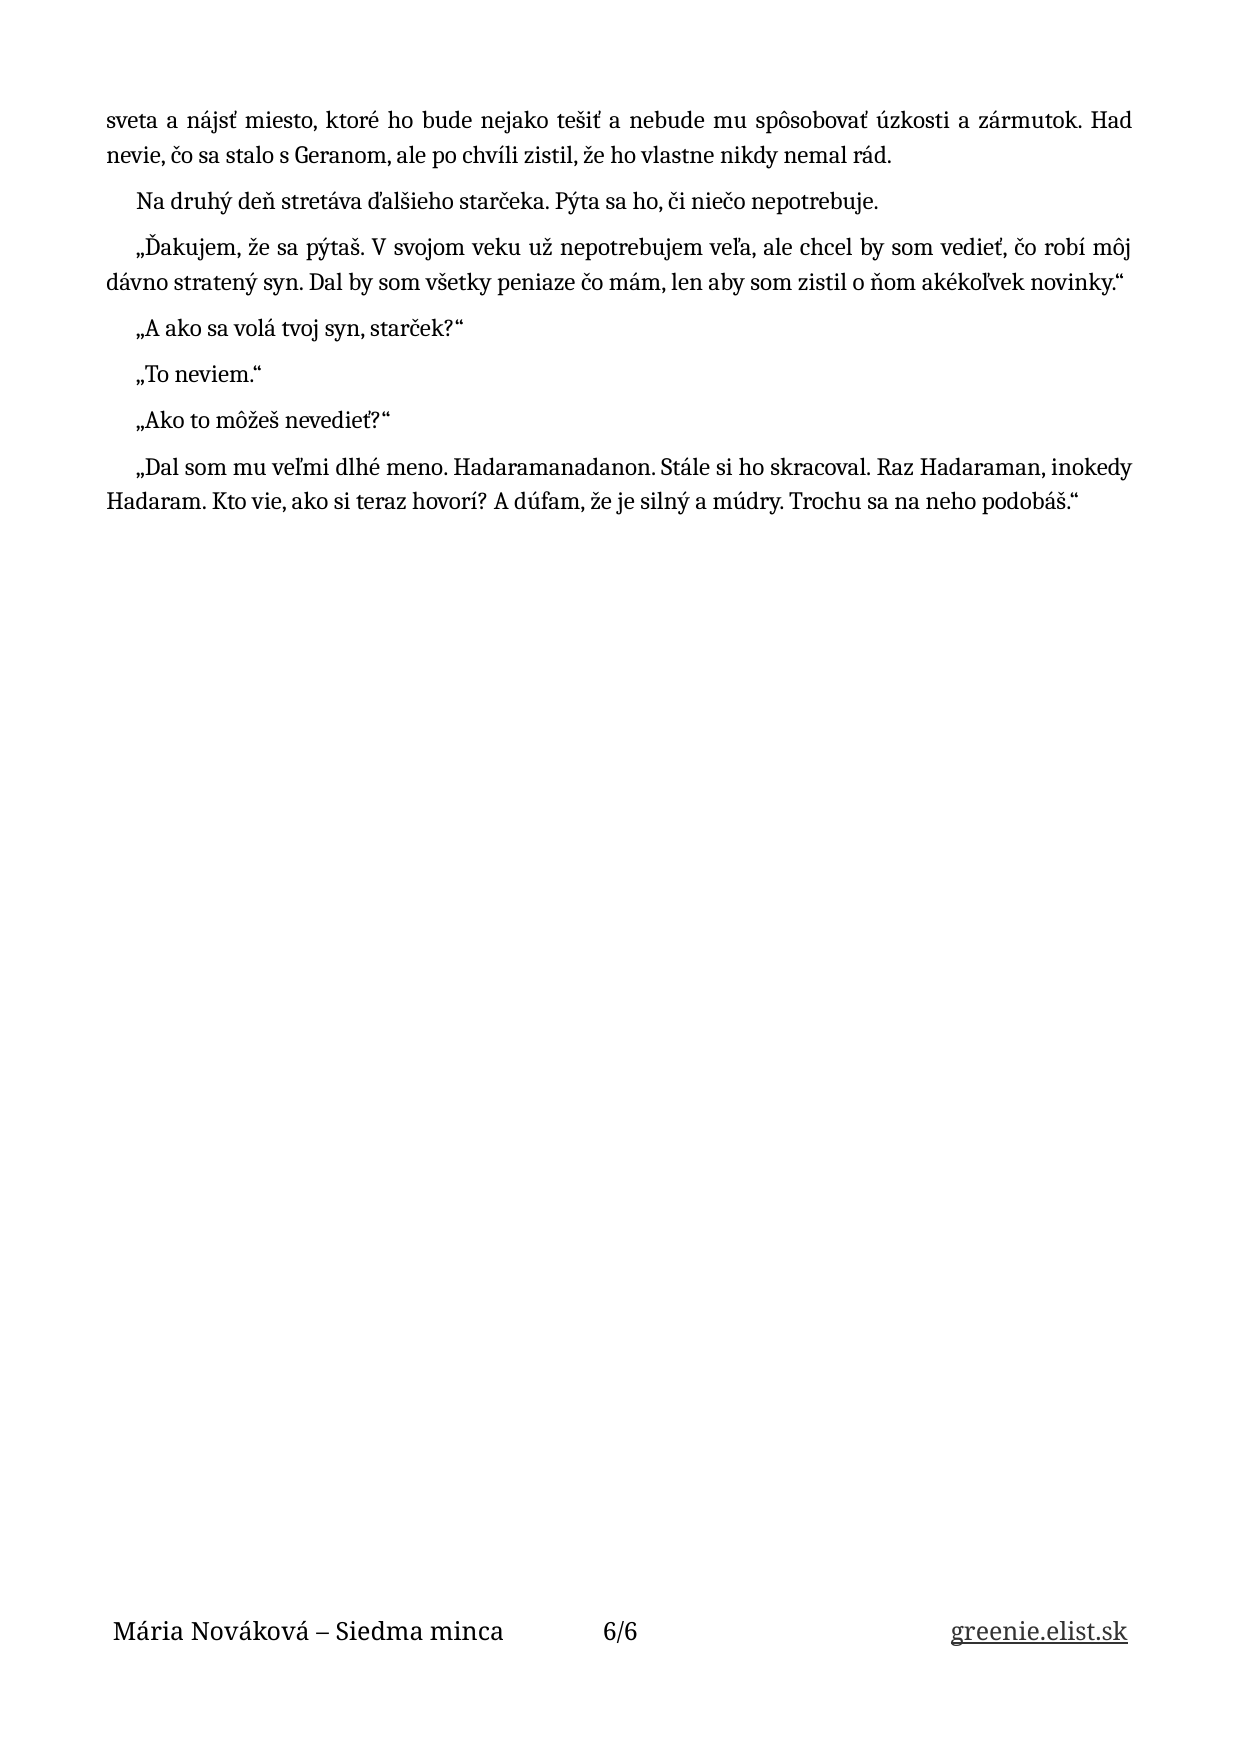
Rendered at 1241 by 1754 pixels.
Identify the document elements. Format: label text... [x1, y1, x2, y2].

text sveta a nájsť miesto, ktoré ho bude nejako tešiť a nebude mu spôsobovať úzkosti a zármutok. Had nevie, čo sa stalo s Geranom, ale po chvíli zistil, že ho vlastne nikdy nemal rád. [106, 106, 1134, 169]
text „A ako sa volá tvoj syn, starček?“ [106, 314, 1134, 343]
text „Ďakujem, že sa pýtaš. V svojom veku už nepotrebujem veľa, ale chcel by som vedieť, čo robí môj dávno stratený syn. Dal by som všetky peniaze čo mám, len aby som zistil o ňom akékoľvek novinky.“ [106, 233, 1134, 296]
text „Dal som mu veľmi dlhé meno. Hadaramanadanon. Stále si ho skracoval. Raz Hadaraman, inokedy Hadaram. Kto vie, ako si teraz hovorí? A dúfam, že je silný a múdry. Trochu sa na neho podobáš.“ [106, 453, 1134, 516]
text „Ako to môžeš nevedieť?“ [106, 406, 1134, 435]
text „To neviem.“ [106, 360, 1134, 389]
text Na druhý deň stretáva ďalšieho starčeka. Pýta sa ho, či niečo nepotrebuje. [106, 187, 1134, 216]
